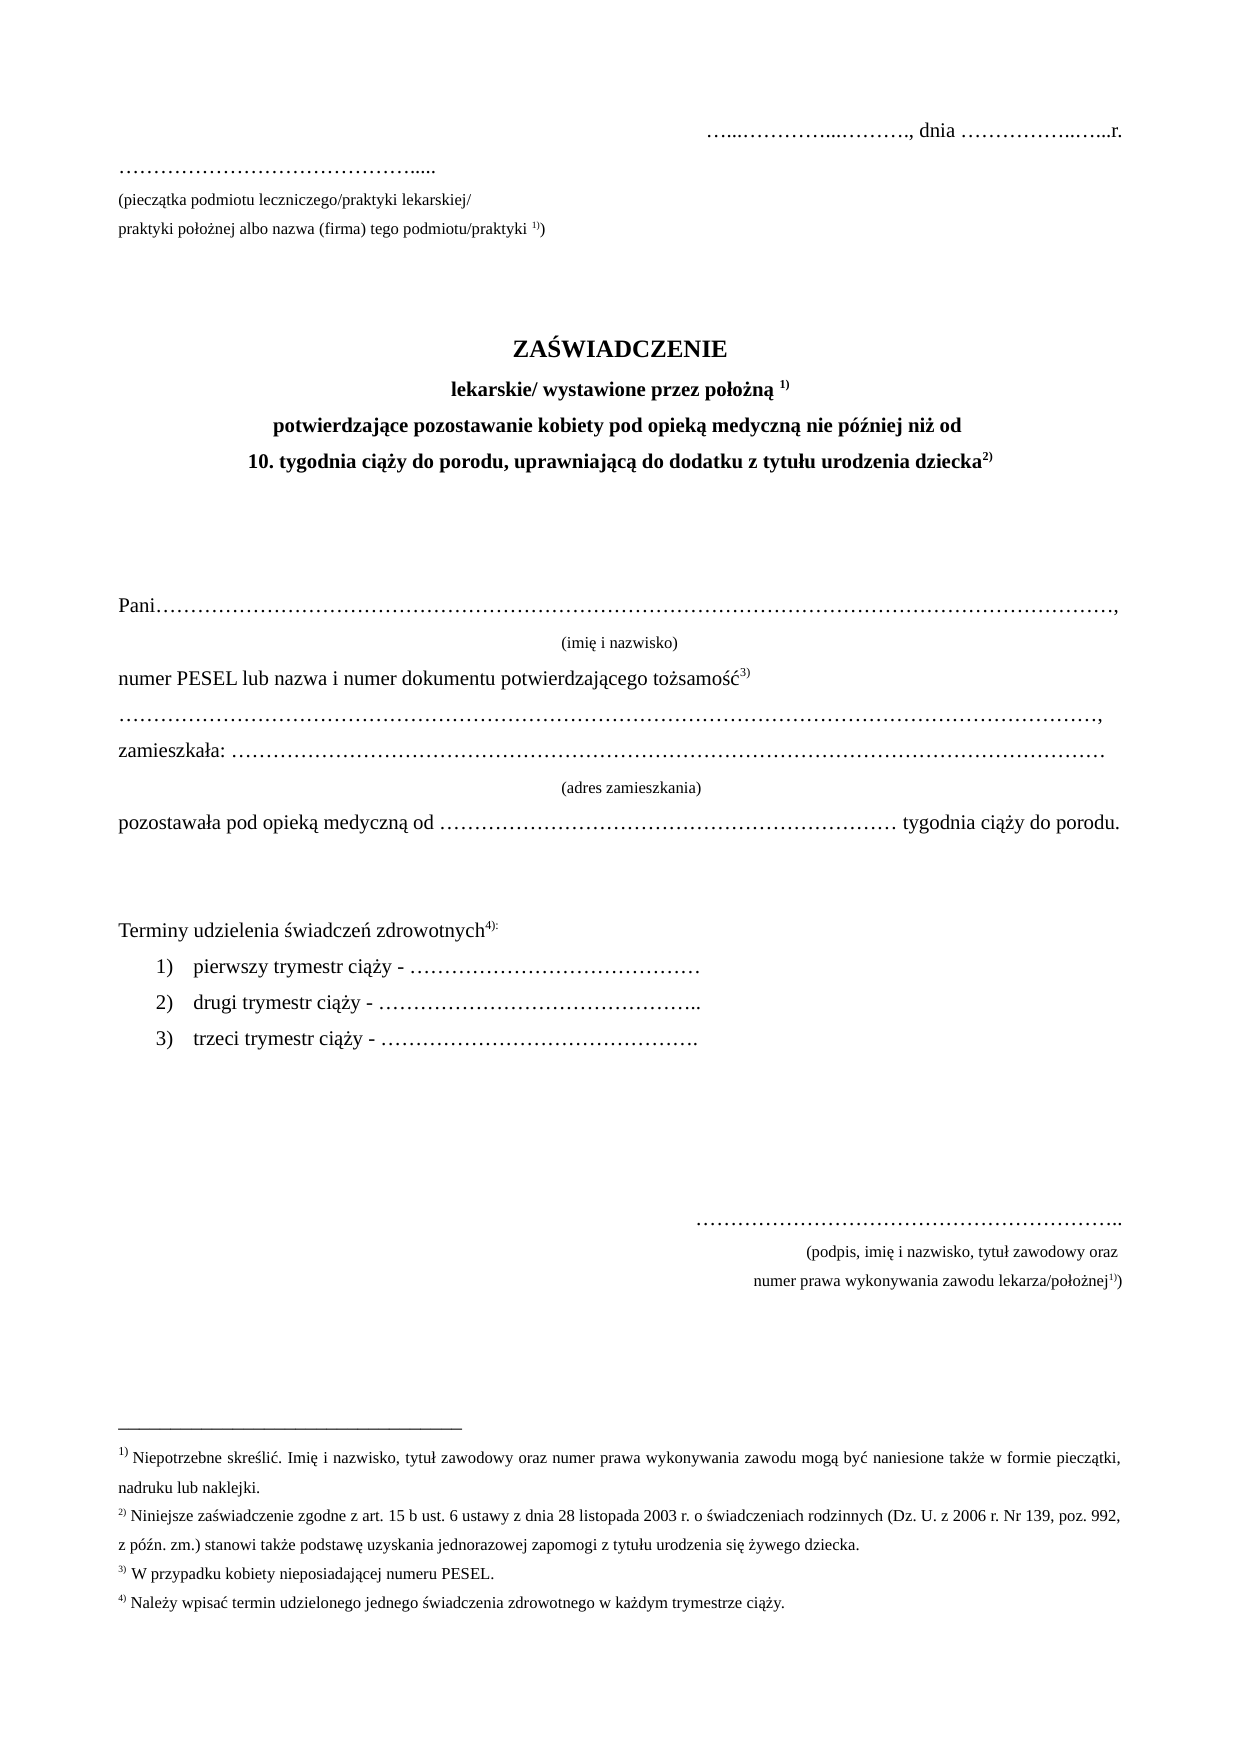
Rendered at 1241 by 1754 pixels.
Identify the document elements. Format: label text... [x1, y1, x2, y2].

text …………………………………………………….. [118, 1206, 1122, 1230]
text zamieszkała: ……………………………………………………………………………………………………………… [118, 737, 1122, 762]
text (pieczątka podmiotu leczniczego/praktyki lekarskiej/ [118, 190, 1122, 209]
text potwierdzające pozostawanie kobiety pod opieką medyczną nie później niż od [118, 413, 1122, 437]
text (adres zamieszkania) [118, 773, 1122, 798]
text ……………………………………..... [118, 154, 1122, 178]
text 1) Niepotrzebne skreślić. Imię i nazwisko, tytuł zawodowy oraz numer prawa wykonywania zawodu mogą być naniesione także w formie pieczątki, nadruku lub naklejki. [118, 1444, 1122, 1497]
text 4) Należy wpisać termin udzielonego jednego świadczenia zdrowotnego w każdym trymestrze ciąży. [118, 1592, 1122, 1612]
text 2) Niniejsze zaświadczenie zgodne z art. 15 b ust. 6 ustawy z dnia 28 listopada 2003 r. o świadczeniach rodzinnych (Dz. U. z 2006 r. Nr 139, poz. 992, z późn. zm.) stanowi także podstawę uzyskania jednorazowej zapomogi z tytułu urodzenia się żywego dziecka. [118, 1506, 1122, 1554]
text (podpis, imię i nazwisko, tytuł zawodowy oraz [118, 1242, 1122, 1261]
text 10. tygodnia ciąży do porodu, uprawniającą do dodatku z tytułu urodzenia dziecka2) [118, 449, 1122, 473]
text …...…………...………., dnia ……………..…...r. [118, 118, 1122, 142]
text Terminy udzielenia świadczeń zdrowotnych4): [118, 918, 1122, 942]
list trzeci trymestr ciąży - ………………………………………. [156, 1026, 1122, 1050]
text numer PESEL lub nazwa i numer dokumentu potwierdzającego tożsamość3) [118, 665, 1122, 689]
text 3) W przypadku kobiety nieposiadającej numeru PESEL. [118, 1564, 1122, 1583]
text ……………………………………………………………………………………………………………………………, [118, 701, 1122, 726]
text (imię i nazwisko) [118, 629, 1122, 653]
text pozostawała pod opieką medyczną od ………………………………………………………… tygodnia ciąży do porodu. [118, 809, 1122, 834]
text lekarskie/ wystawione przez położną 1) [118, 377, 1122, 401]
text ZAŚWIADCZENIE [118, 334, 1122, 363]
text praktyki położnej albo nazwa (firma) tego podmiotu/praktyki 1)) [118, 219, 1122, 238]
text _________________________________ [118, 1408, 1122, 1432]
list pierwszy trymestr ciąży - …………………………………… [156, 954, 1122, 978]
list drugi trymestr ciąży - ……………………………………….. [156, 990, 1122, 1014]
text Pani…………………………………………………………………………………………………………………………, [118, 593, 1122, 617]
text numer prawa wykonywania zawodu lekarza/położnej1)) [118, 1271, 1122, 1290]
